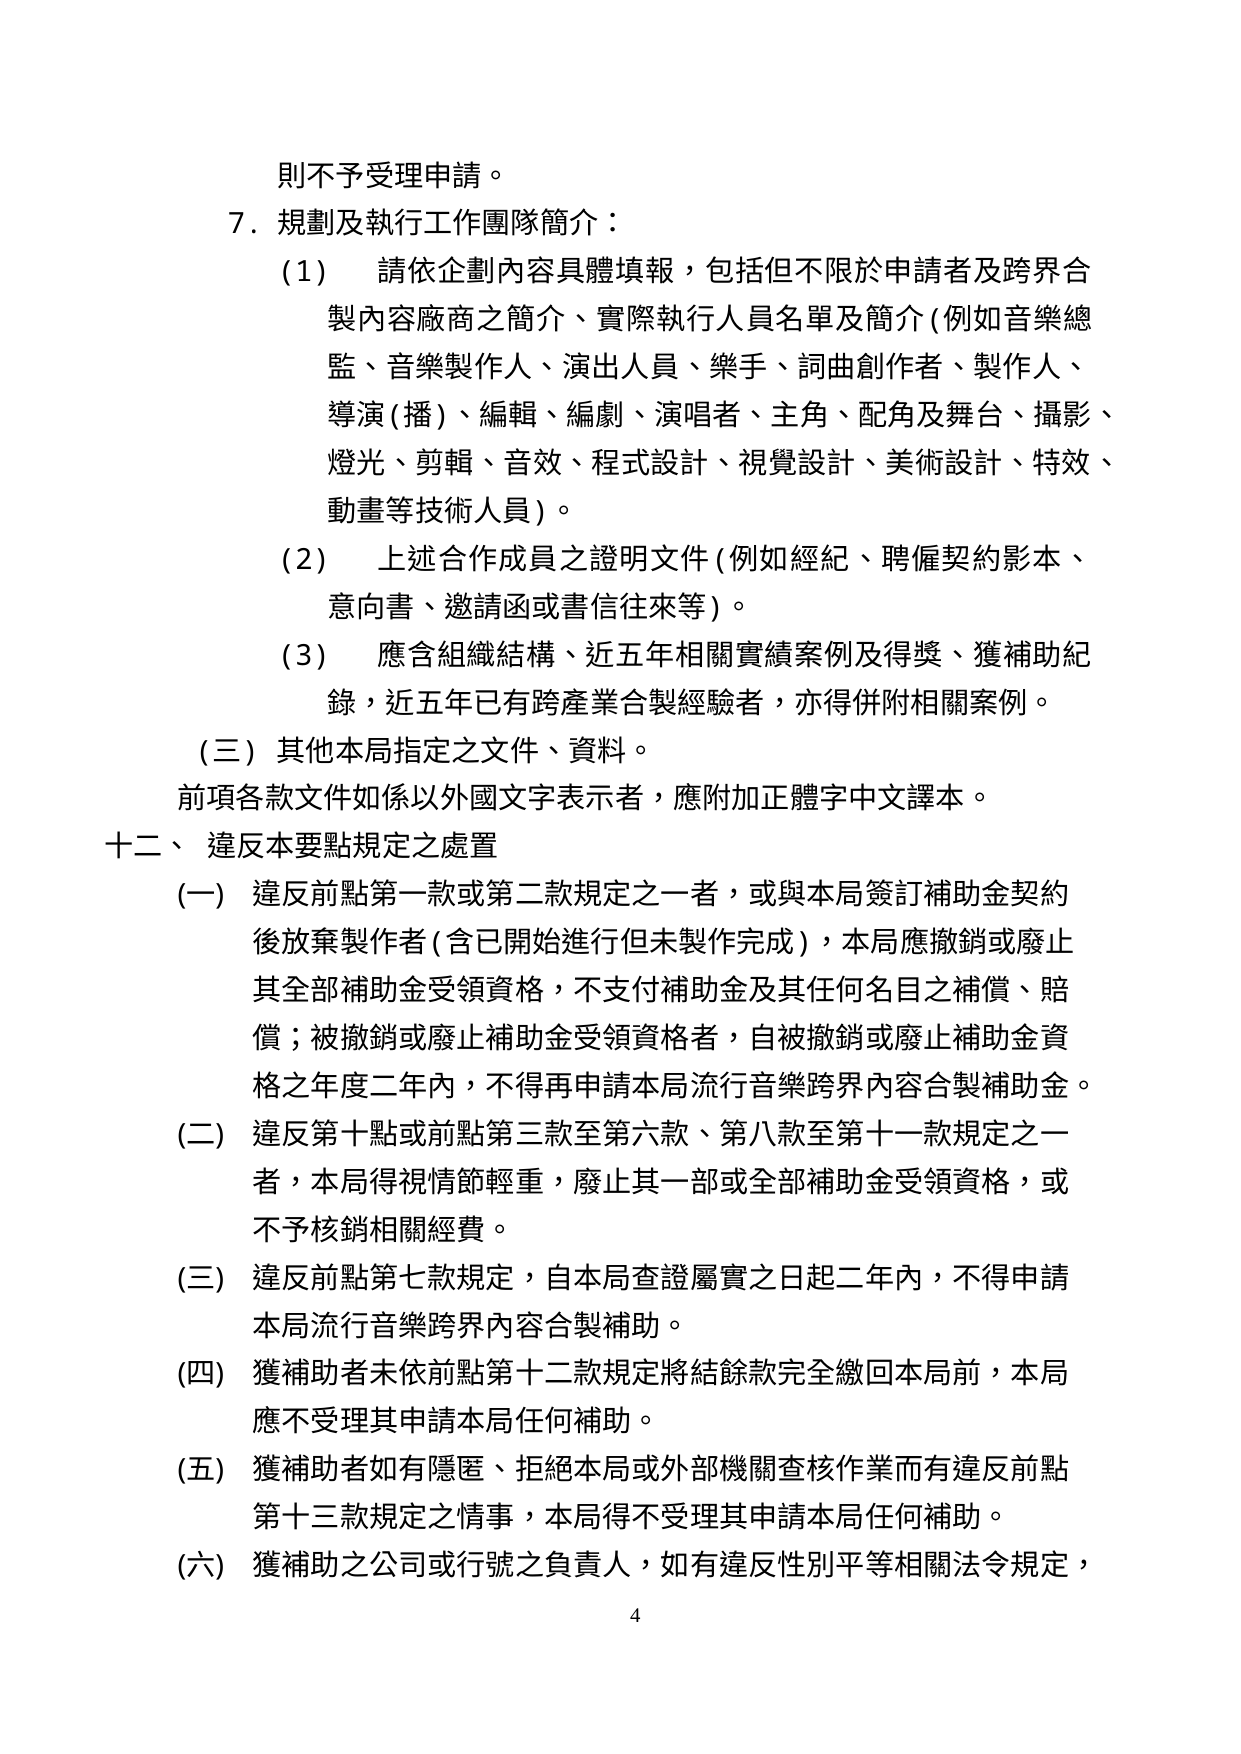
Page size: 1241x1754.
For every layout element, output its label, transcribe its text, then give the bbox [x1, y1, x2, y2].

list 上述合作成員之證明文件(例如經紀、聘僱契約影本、意向書、邀請函或書信往來等)。 [277, 531, 1092, 627]
list 違反前點第一款或第二款規定之一者，或與本局簽訂補助金契約後放棄製作者(含已開始進行但未製作完成)，本局應撤銷或廢止其全部補助金受領資格，不支付補助金及其任何名目之補償、賠償；被撤銷或廢止補助金受領資格者，自被撤銷或廢止補助金資格之年度二年內，不得再申請本局流行音樂跨界內容合製補助金。 [177, 866, 1084, 1106]
list 違反前點第七款規定，自本局查證屬實之日起二年內，不得申請本局流行音樂跨界內容合製補助。 [177, 1250, 1084, 1346]
list 違反本要點規定之處置 [104, 818, 1084, 866]
list 請依企劃內容具體填報，包括但不限於申請者及跨界合製內容廠商之簡介、實際執行人員名單及簡介(例如音樂總監、音樂製作人、演出人員、樂手、詞曲創作者、製作人、導演(播)、編輯、編劇、演唱者、主角、配角及舞台、攝影、燈光、剪輯、音效、程式設計、視覺設計、美術設計、特效、動畫等技術人員)。 [277, 243, 1092, 531]
list 則不予受理申請。 [227, 148, 1092, 196]
list 違反第十點或前點第三款至第六款、第八款至第十一款規定之一者，本局得視情節輕重，廢止其一部或全部補助金受領資格，或不予核銷相關經費。 [177, 1106, 1084, 1250]
list 規劃及執行工作團隊簡介： [227, 196, 1092, 243]
list 獲補助之公司或行號之負責人，如有違反性別平等相關法令規定，經檢察官提起公訴或主管機關認定者，本局得視情節輕重追回部分或全部補助款項。獲補助之公司、行號，如有違反勞工相關法令規定者，亦同。 [177, 1537, 1084, 1585]
text (三) 其他本局指定之文件、資料。 [177, 723, 1092, 771]
list 獲補助者如有隱匿、拒絕本局或外部機關查核作業而有違反前點第十三款規定之情事，本局得不受理其申請本局任何補助。 [177, 1441, 1084, 1537]
list 應含組織結構、近五年相關實績案例及得獎、獲補助紀錄，近五年已有跨產業合製經驗者，亦得併附相關案例。 [277, 627, 1092, 723]
text 前項各款文件如係以外國文字表示者，應附加正體字中文譯本。 [177, 771, 1092, 818]
list 獲補助者未依前點第十二款規定將結餘款完全繳回本局前，本局應不受理其申請本局任何補助。 [177, 1346, 1084, 1441]
